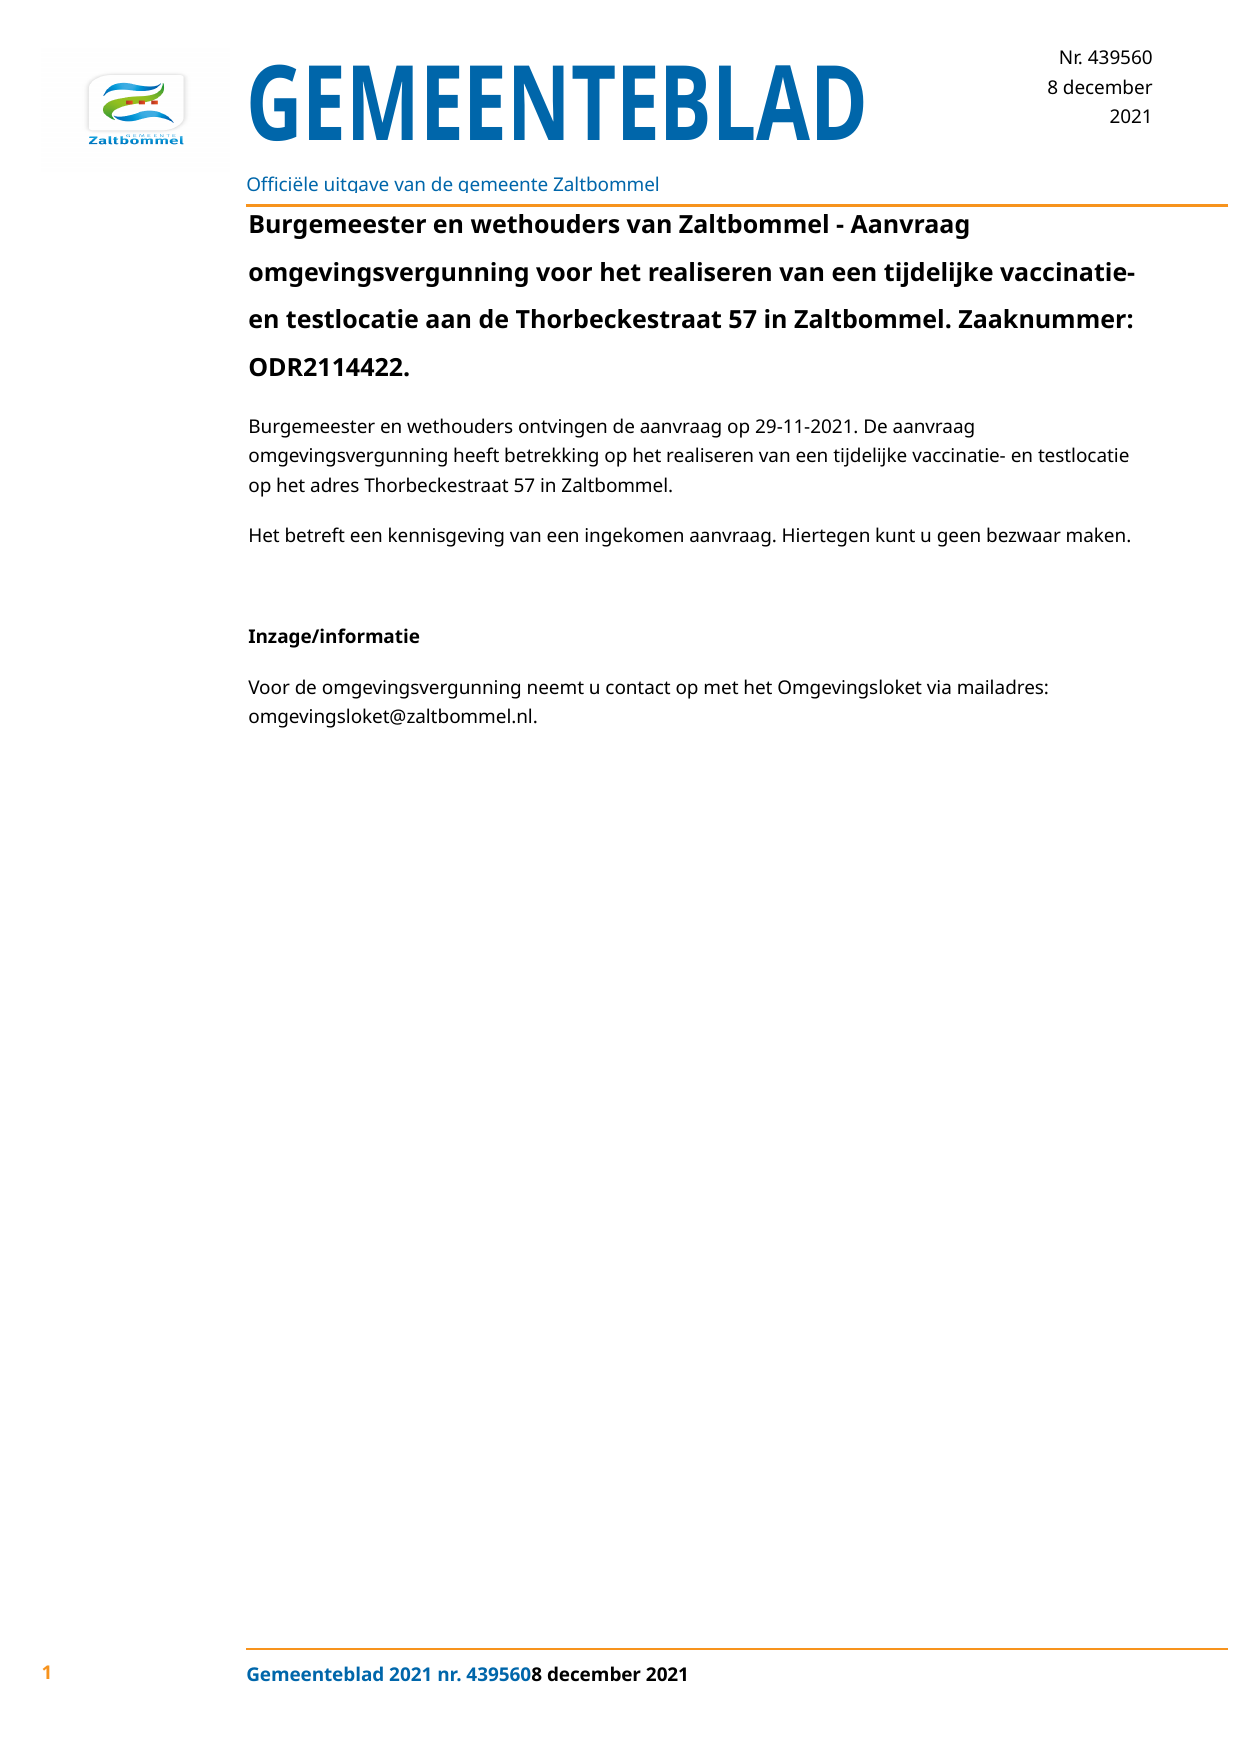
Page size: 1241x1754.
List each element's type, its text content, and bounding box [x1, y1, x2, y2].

text Het betreft een kennisgeving van een ingekomen aanvraag. Hiertegen kunt u geen bezwaar maken. [248, 523, 1152, 548]
text Inzage/informatie [248, 623, 1152, 649]
picture [41, 47, 231, 172]
text Burgemeester en wethouders ontvingen de aanvraag op 29-11-2021. De aanvraag omgevingsvergunning heeft betrekking op het realiseren van een tijdelijke vaccinatie- en testlocatie op het adres Thorbeckestraat 57 in Zaltbommel. [248, 413, 1152, 498]
text Burgemeester en wethouders van Zaltbommel - Aanvraag omgevingsvergunning voor het realiseren van een tijdelijke vaccinatie- en testlocatie aan de Thorbeckestraat 57 in Zaltbommel. Zaaknummer: ODR2114422. [248, 207, 1152, 384]
text Voor de omgevingsvergunning neemt u contact op met het Omgevingsloket via mailadres: omgevingsloket@zaltbommel.nl. [248, 674, 1152, 729]
